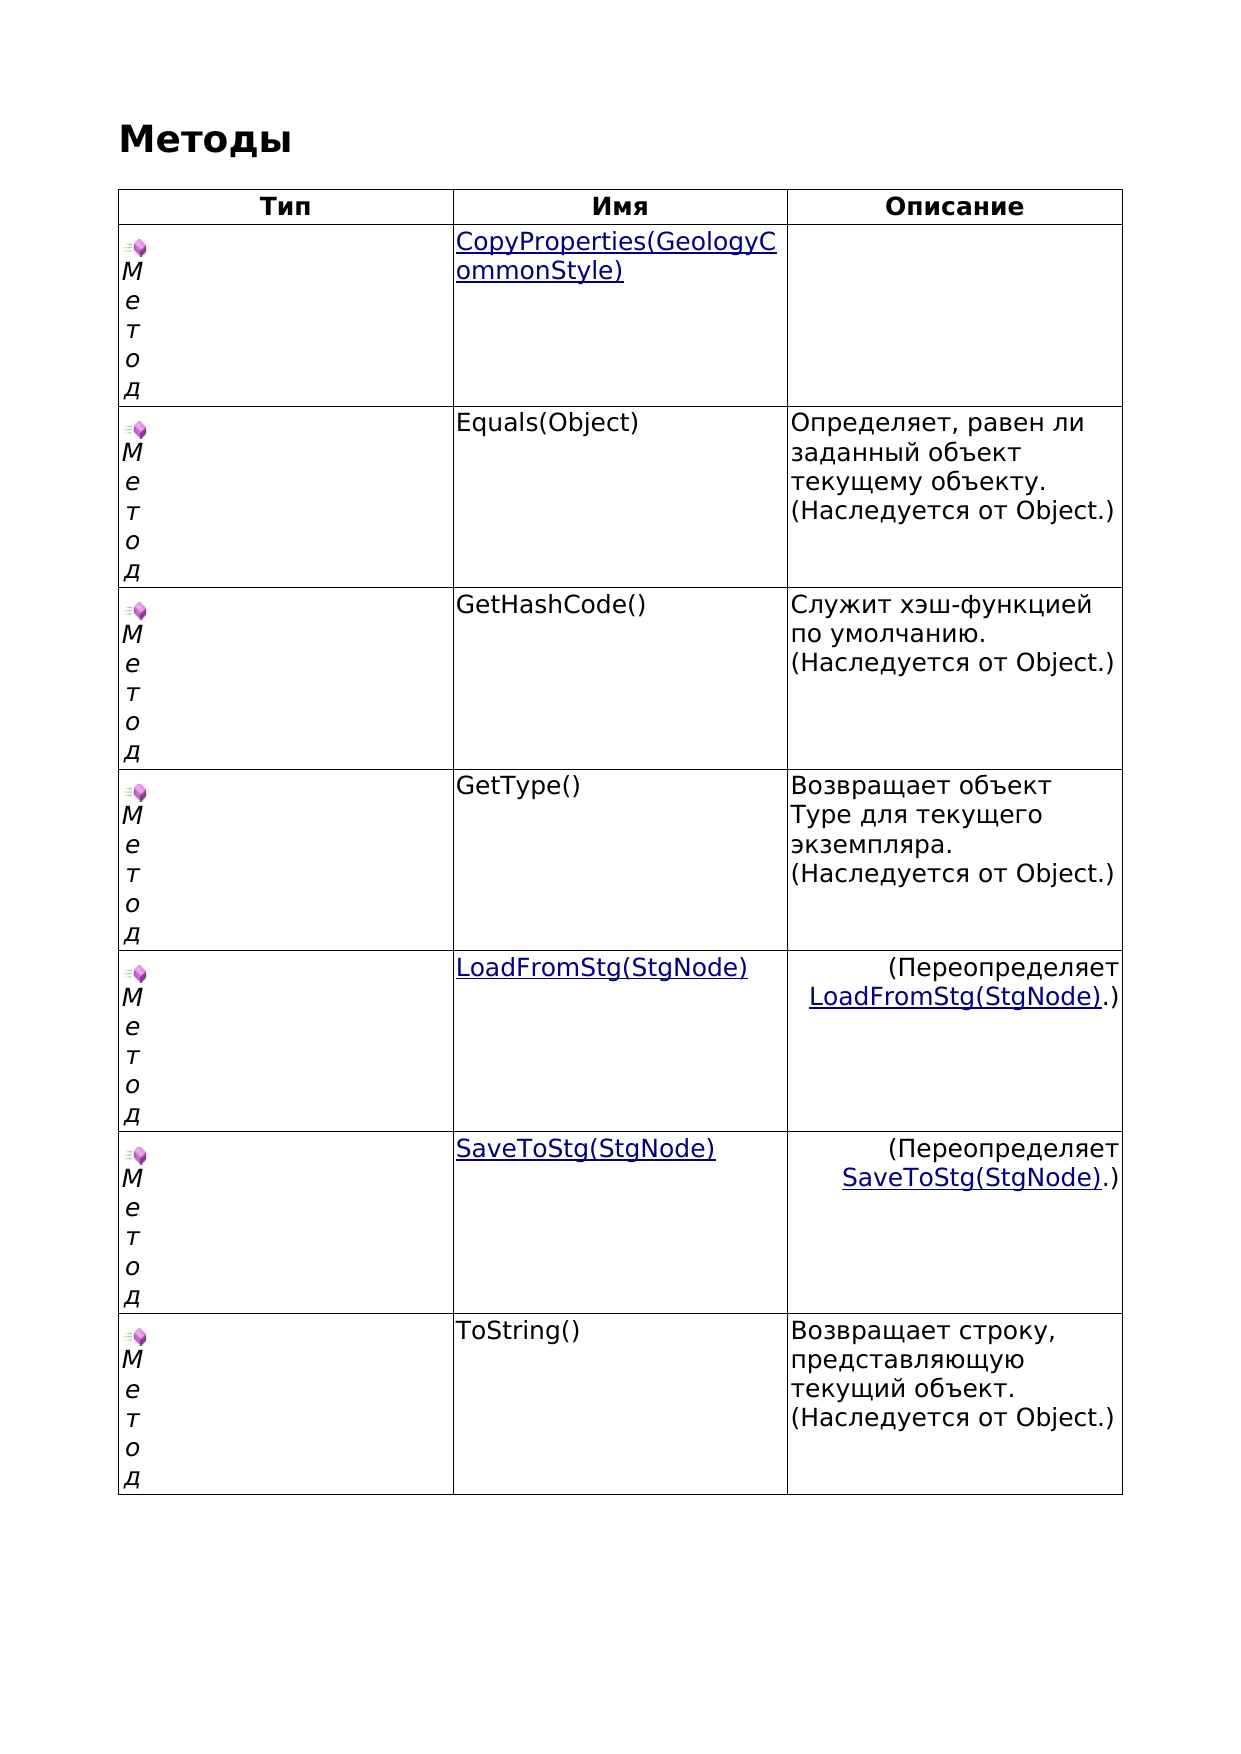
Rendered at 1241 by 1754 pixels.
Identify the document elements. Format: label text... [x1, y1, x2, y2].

table_cell Служит хэш-функцией по умолчанию. (Наследуется от Object.) [788, 588, 1122, 768]
picture [121, 421, 147, 439]
table_cell [788, 225, 1122, 406]
table_cell Возвращает объект Type для текущего экземпляра. (Наследуется от Object.) [788, 770, 1122, 950]
table_cell [119, 225, 453, 406]
table_cell (Переопределяет LoadFromStg(StgNode).) [788, 951, 1122, 1131]
table_cell Возвращает строку, представляющую текущий объект. (Наследуется от Object.) [788, 1314, 1122, 1494]
table_cell [119, 407, 453, 587]
picture [121, 784, 147, 802]
table_cell Определяет, равен ли заданный объект текущему объекту. (Наследуется от Object.) [788, 407, 1122, 587]
table_header Описание [788, 190, 1122, 224]
table_cell LoadFromStg(StgNode) [454, 951, 787, 1131]
table_cell SaveToStg(StgNode) [454, 1132, 787, 1313]
table_cell CopyProperties(GeologyCommonStyle) [454, 225, 787, 406]
table_header Имя [454, 190, 787, 224]
picture [121, 1147, 147, 1165]
table_cell [119, 951, 453, 1131]
subtitle Методы [118, 118, 1122, 162]
table_header Тип [119, 190, 453, 224]
picture [121, 965, 147, 983]
table_cell ToString() [454, 1314, 787, 1494]
picture [121, 1328, 147, 1346]
picture [121, 239, 147, 257]
table_cell [119, 1314, 453, 1494]
table_cell Equals(Object) [454, 407, 787, 587]
table_cell GetType() [454, 770, 787, 950]
table_cell (Переопределяет SaveToStg(StgNode).) [788, 1132, 1122, 1313]
table_cell GetHashCode() [454, 588, 787, 768]
table_cell [119, 588, 453, 768]
table_cell [119, 770, 453, 950]
table_cell [119, 1132, 453, 1313]
picture [121, 602, 147, 620]
